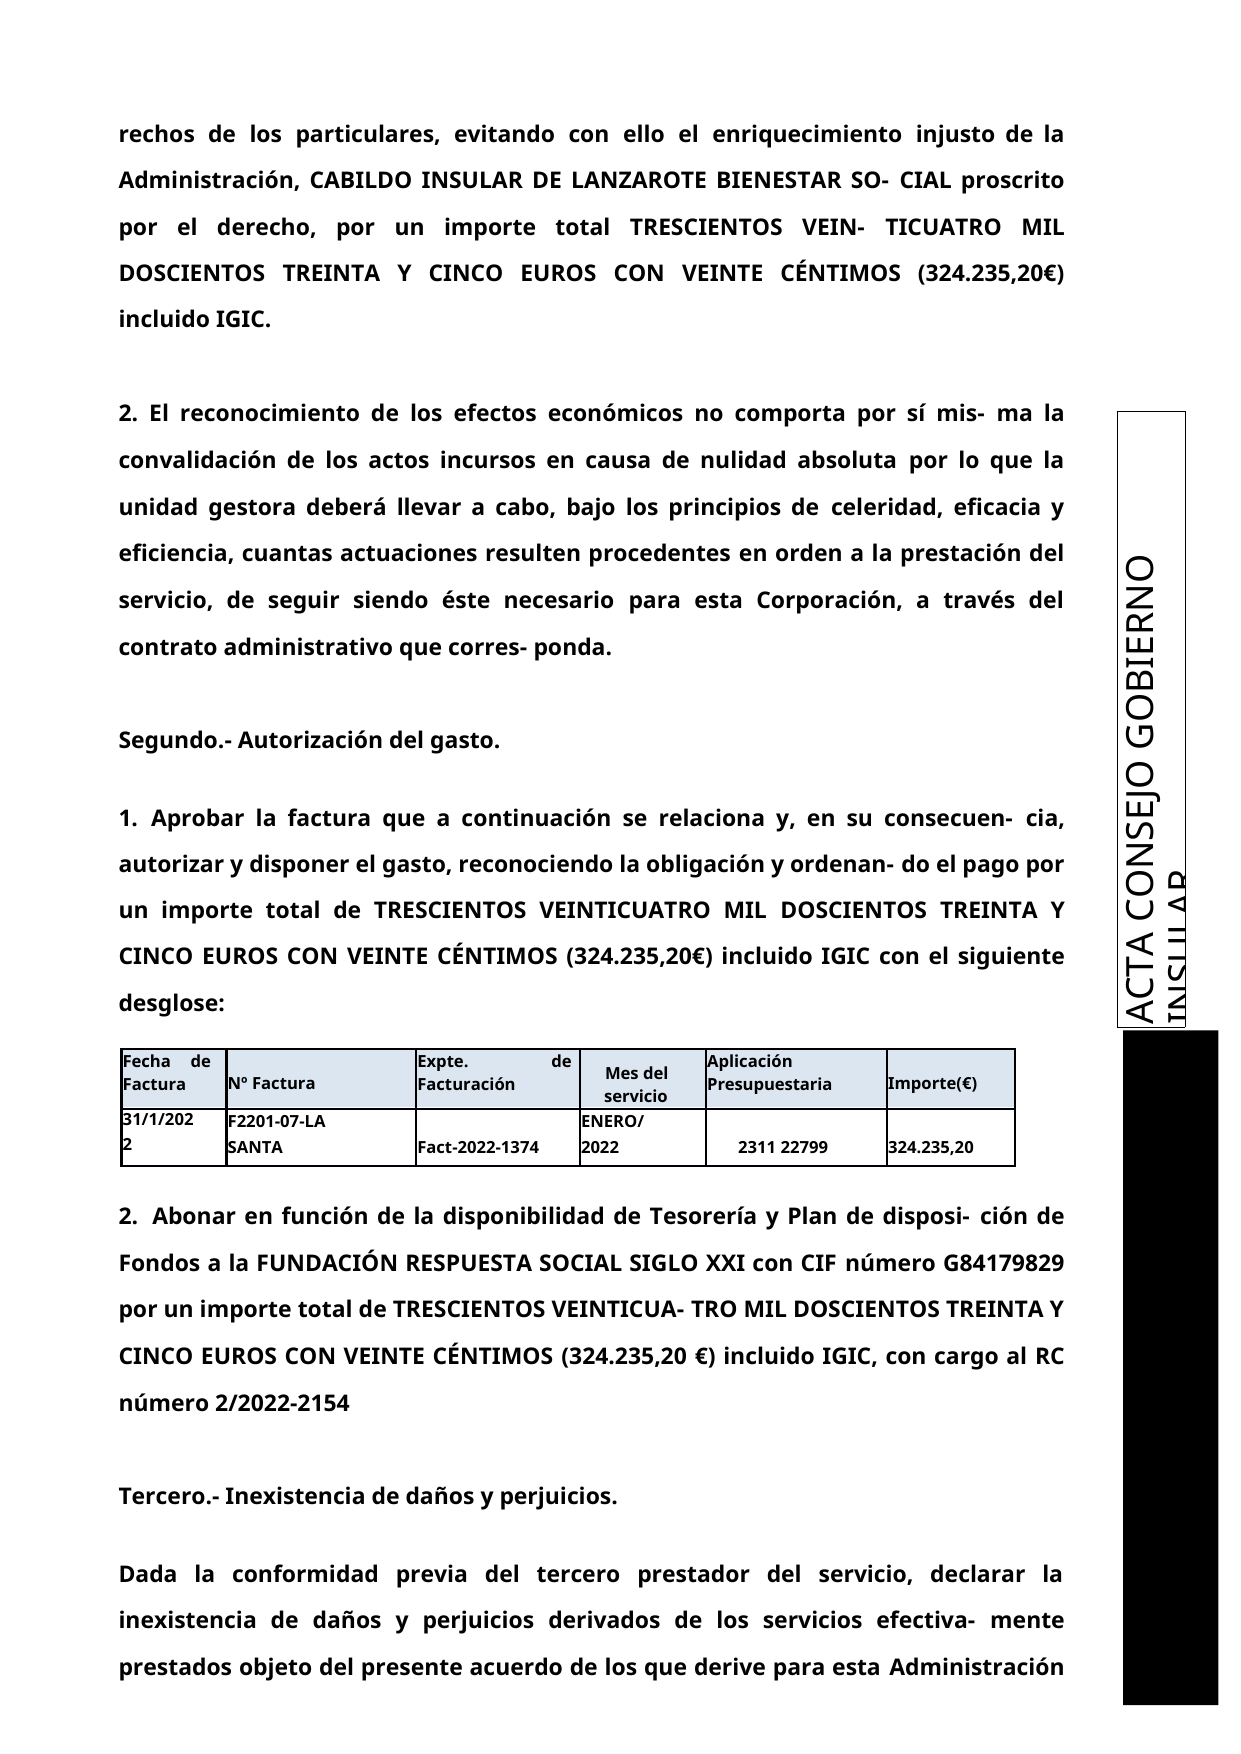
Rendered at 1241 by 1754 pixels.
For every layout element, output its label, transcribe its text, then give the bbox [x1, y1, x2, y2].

table_cell 31/1/202 2 [123, 1110, 225, 1165]
table_header Aplicación Presupuestaria [707, 1050, 886, 1107]
subtitle 2. El reconocimiento de los efectos económicos no comporta por sí mis- ma la convalidación de los actos incursos en causa de nulidad absoluta por lo que la unidad gestora deberá llevar a cabo, bajo los principios de celeridad, eficacia y eficiencia, cuantas actuaciones resulten procedentes en orden a la prestación del servicio, de seguir siendo éste necesario para esta Corporación, a través del contrato administrativo que corres- ponda. [118, 397, 1064, 662]
table_header Fecha de Factura [123, 1050, 225, 1107]
table_cell 324.235,20 [888, 1110, 1014, 1165]
table_header Nº Factura [228, 1050, 415, 1107]
table_cell F2201-07-LA SANTA [228, 1110, 415, 1165]
table_header Importe(€) [888, 1050, 1014, 1107]
table_header Mes del servicio [581, 1050, 705, 1107]
text rechos de los particulares, evitando con ello el enriquecimiento injusto de la Administración, CABILDO INSULAR DE LANZAROTE BIENESTAR SO- CIAL proscrito por el derecho, por un importe total TRESCIENTOS VEIN- TICUATRO MIL DOSCIENTOS TREINTA Y CINCO EUROS CON VEINTE CÉNTIMOS (324.235,20€) incluido IGIC. [118, 118, 1065, 334]
table_cell ENERO/ 2022 [581, 1110, 705, 1165]
list Abonar en función de la disponibilidad de Tesorería y Plan de disposi- ción de Fondos a la FUNDACIÓN RESPUESTA SOCIAL SIGLO XXI con CIF número G84179829 por un importe total de TRESCIENTOS VEINTICUA- TRO MIL DOSCIENTOS TREINTA Y CINCO EUROS CON VEINTE CÉNTIMOS (324.235,20 €) incluido IGIC, con cargo al RC número 2/2022-2154 [118, 1199, 1064, 1418]
table_header Expte. de Facturación [417, 1050, 579, 1107]
table_cell Fact-2022-1374 [417, 1110, 579, 1165]
subtitle Aprobar la factura que a continuación se relaciona y, en su consecuen- cia, autorizar y disponer el gasto, reconociendo la obligación y ordenan- do el pago por un importe total de TRESCIENTOS VEINTICUATRO MIL DOSCIENTOS TREINTA Y CINCO EUROS CON VEINTE CÉNTIMOS (324.235,20€) incluido IGIC con el siguiente desglose: [118, 802, 1065, 1018]
text Segundo.- Autorización del gasto. [118, 724, 1082, 755]
text Dada la conformidad previa del tercero prestador del servicio, declarar la inexistencia de daños y perjuicios derivados de los servicios efectiva- mente prestados objeto del presente acuerdo de los que derive para esta Administración [118, 1558, 1064, 1683]
table_cell 2311 22799 [707, 1110, 886, 1165]
subtitle Tercero.- Inexistencia de daños y perjuicios. [118, 1480, 1082, 1511]
text ACTA CONSEJO GOBIERNO INSULAR [1118, 414, 1183, 1027]
